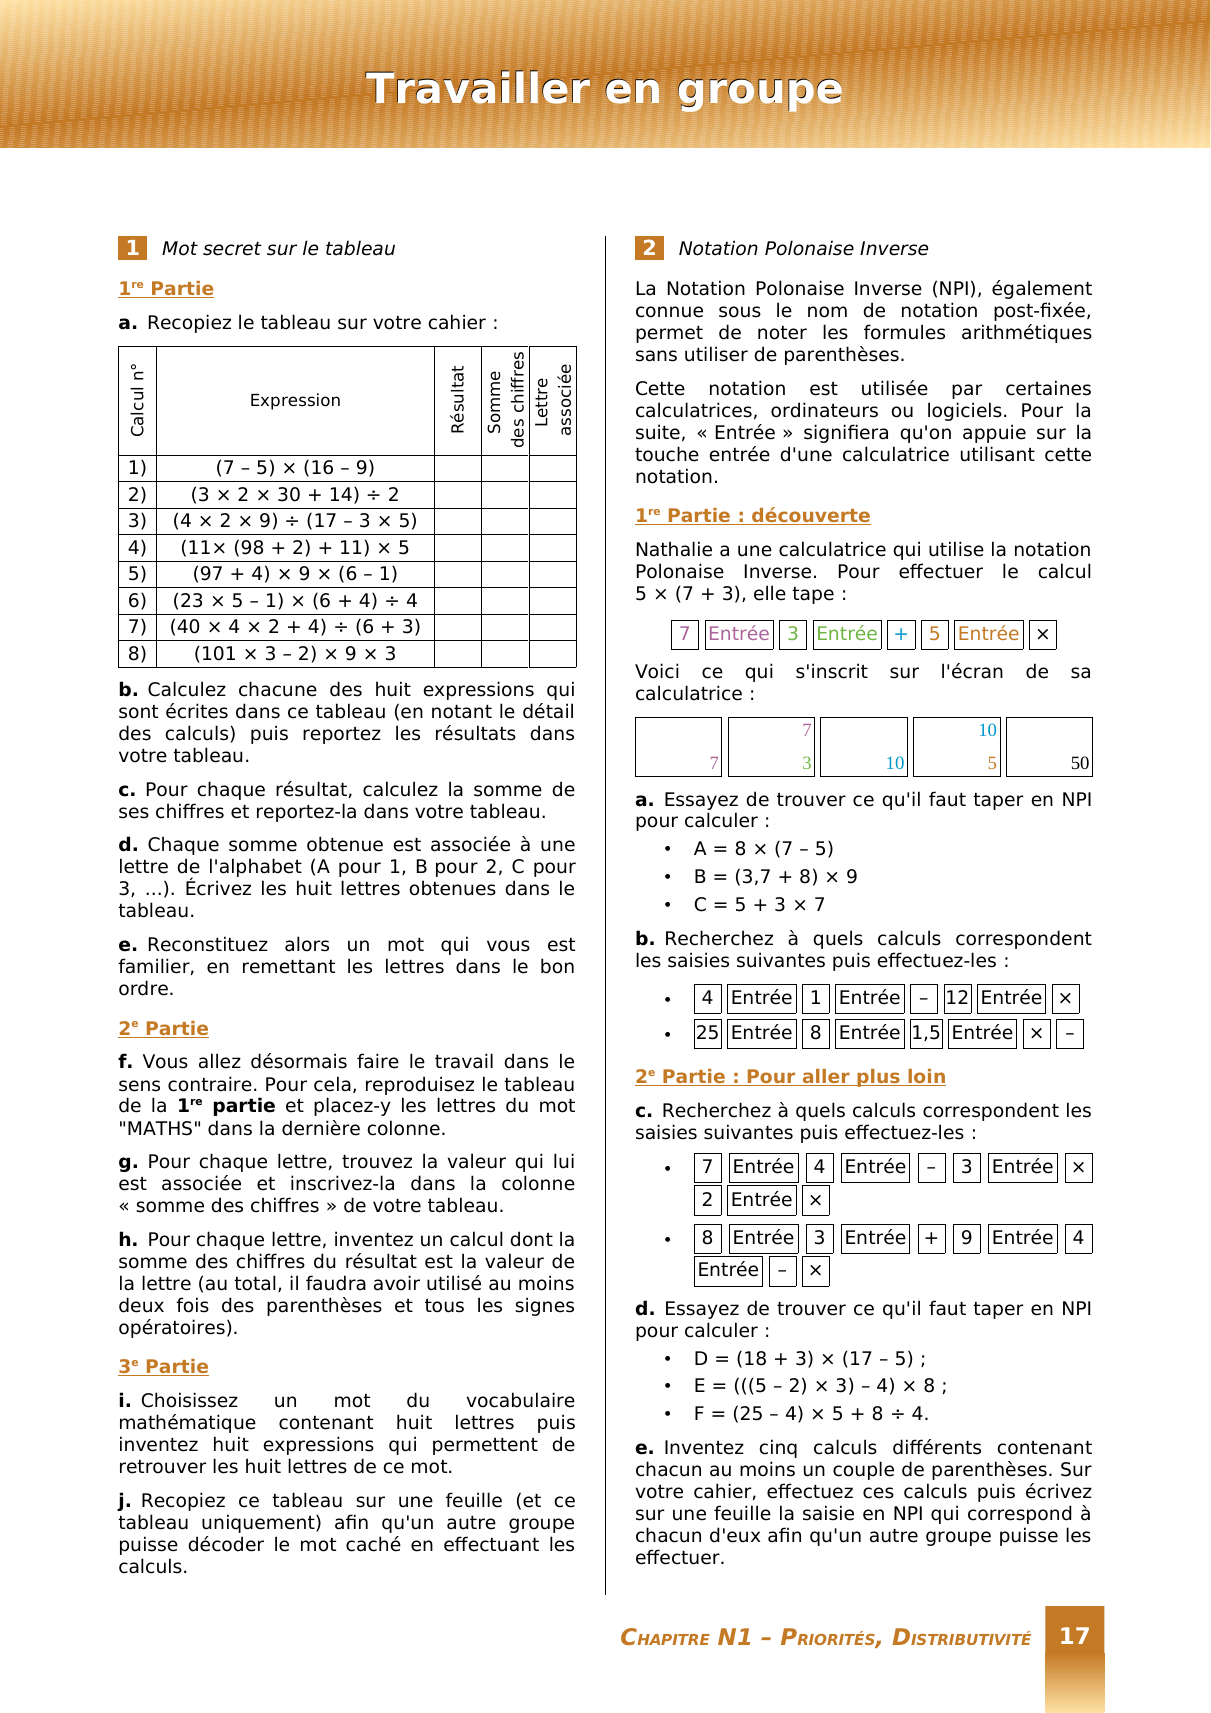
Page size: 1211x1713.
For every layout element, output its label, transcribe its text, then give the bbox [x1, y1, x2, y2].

text 7 [672, 623, 698, 645]
list Essayez de trouver ce qu'il faut taper en NPI pour calculer : [635, 1298, 1092, 1342]
text + [888, 623, 914, 645]
list × [1053, 987, 1079, 1009]
table_header 10 [821, 718, 907, 776]
table_cell (7 – 5) × (16 – 9) [157, 456, 434, 481]
list 9 [954, 1227, 980, 1249]
table_header 7 [636, 718, 721, 776]
table_cell 3) [119, 509, 156, 534]
text Entrée [955, 623, 1023, 645]
table_cell [552, 615, 576, 640]
list Recherchez à quels calculs correspondent les saisies suivantes puis effectuez-les : [635, 928, 1092, 972]
table_cell [552, 535, 576, 561]
text La Notation Polonaise Inverse (NPI), également connue sous le nom de notation post-fixée, permet de noter les formules arithmétiques sans utiliser de parenthèses. [635, 278, 1092, 366]
table_cell [482, 588, 505, 614]
list 8 [803, 1022, 829, 1044]
table_cell [552, 509, 576, 534]
table_cell [530, 482, 552, 508]
list × [1066, 1156, 1092, 1178]
list 2 [695, 1188, 721, 1210]
table_cell (97 + 4) × 9 × (6 – 1) [157, 562, 434, 587]
table_cell [435, 456, 481, 481]
list Notation Polonaise Inverse [664, 236, 1092, 260]
table_header Expression [157, 347, 434, 455]
text Voici ce qui s'inscrit sur l'écran de sa calculatrice : [635, 661, 1092, 705]
list E = (((5 – 2) × 3) – 4) × 8 ; [664, 1375, 1092, 1397]
table_cell (3 × 2 × 30 + 14) ÷ 2 [157, 482, 434, 508]
list Entrée [728, 987, 796, 1009]
table_cell [482, 562, 505, 587]
table_cell (101 × 3 – 2) × 9 × 3 [157, 641, 434, 667]
table_header Somme [482, 347, 505, 455]
table_cell [482, 509, 505, 534]
table_header [815, 717, 820, 777]
list Mot secret sur le tableau [147, 236, 576, 260]
list – [1057, 1022, 1083, 1044]
table_cell [552, 456, 576, 481]
list 7 [695, 1156, 721, 1178]
list Pour chaque lettre, inventez un calcul dont la somme des chiffres du résultat est la valeur de la lettre (au total, il faudra avoir utilisé au moins deux fois des parenthèses et tous les signes opératoires). [118, 1229, 576, 1339]
list Choisissez un mot du vocabulaire mathématique contenant huit lettres puis inventez huit expressions qui permettent de retrouver les huit lettres de ce mot. [118, 1390, 576, 1478]
table_cell [530, 641, 552, 667]
table_cell 4) [119, 535, 156, 561]
table_cell [505, 482, 528, 508]
list 4 [1066, 1227, 1092, 1249]
table_cell 8) [119, 641, 156, 667]
table_cell [435, 641, 481, 667]
list 1 [803, 987, 829, 1009]
table_cell [530, 588, 552, 614]
table_header Calcul n° [119, 347, 156, 455]
list A = 8 × (7 – 5) [664, 838, 1092, 860]
text 1re Partie : découverte [635, 505, 1092, 527]
text Cette notation est utilisée par certaines calculatrices, ordinateurs ou logiciels. Pour la suite, « Entrée » signifiera qu'on appuie sur la touche entrée d'une calculatrice utilisant cette notation. [635, 378, 1092, 488]
table_cell [482, 482, 505, 508]
table_cell [552, 588, 576, 614]
table_cell [552, 641, 576, 667]
text Entrée [706, 623, 773, 645]
table_cell [505, 535, 528, 561]
table_header 50 [1007, 718, 1092, 776]
table_header [1001, 717, 1006, 777]
table_cell 6) [119, 588, 156, 614]
list Entrée [836, 987, 904, 1009]
table_cell [505, 641, 528, 667]
table_cell [505, 588, 528, 614]
text 2e Partie [118, 1018, 576, 1040]
text 3e Partie [118, 1356, 576, 1378]
list B = (3,7 + 8) × 9 [664, 866, 1092, 888]
text Entrée [814, 623, 881, 645]
table_cell [435, 562, 481, 587]
list Entrée [836, 1022, 904, 1044]
table_cell [505, 615, 528, 640]
text 5 [922, 623, 948, 645]
table_cell [530, 615, 552, 640]
list Reconstituez alors un mot qui vous est familier, en remettant les lettres dans le bon ordre. [118, 934, 576, 1000]
list Entrée [842, 1156, 909, 1178]
list Entrée [989, 1156, 1057, 1178]
table_cell (23 × 5 – 1) × (6 + 4) ÷ 4 [157, 588, 434, 614]
table_cell [505, 562, 528, 587]
table_cell [552, 562, 576, 587]
list × [803, 1188, 829, 1210]
table_header des chiffres [505, 347, 528, 455]
list – [919, 1156, 945, 1178]
text 1re Partie [118, 278, 576, 300]
table_header [908, 717, 913, 777]
list F = (25 – 4) × 5 + 8 ÷ 4. [664, 1403, 1092, 1425]
list 1,5 [911, 1022, 942, 1044]
table_cell (40 × 4 × 2 + 4) ÷ (6 + 3) [157, 615, 434, 640]
list Pour chaque résultat, calculez la somme de ses chiffres et reportez-la dans votre tableau. [118, 779, 576, 823]
list – [911, 987, 937, 1009]
table_cell (4 × 2 × 9) ÷ (17 – 3 × 5) [157, 509, 434, 534]
table_cell [530, 535, 552, 561]
text Nathalie a une calculatrice qui utilise la notation Polonaise Inverse. Pour effectuer le calcul 5 × (7 + 3), elle tape : [635, 539, 1092, 605]
list Recopiez ce tableau sur une feuille (et ce tableau uniquement) afin qu'un autre groupe puisse décoder le mot caché en effectuant les calculs. [118, 1490, 576, 1578]
table_cell [505, 456, 528, 481]
table_cell [530, 509, 552, 534]
list Entrée [978, 987, 1045, 1009]
list + [919, 1227, 945, 1249]
list 4 [695, 987, 721, 1009]
list Entrée [728, 1188, 796, 1210]
table_cell 2) [119, 482, 156, 508]
list Entrée [949, 1022, 1016, 1044]
table_cell [435, 535, 481, 561]
table_cell [435, 482, 481, 508]
table_header [722, 717, 728, 777]
list Essayez de trouver ce qu'il faut taper en NPI pour calculer : [635, 788, 1092, 832]
table_header 10 5 [914, 718, 1000, 776]
text × [1030, 623, 1056, 645]
table_cell [435, 509, 481, 534]
table_header 7 3 [729, 718, 814, 776]
list 25 [695, 1022, 721, 1044]
list 3 [954, 1156, 980, 1178]
list C = 5 + 3 × 7 [664, 894, 1092, 916]
list × [803, 1259, 829, 1281]
list Entrée [989, 1227, 1057, 1249]
text 3 [780, 623, 806, 645]
table_cell [530, 456, 552, 481]
list Vous allez désormais faire le travail dans le sens contraire. Pour cela, reproduisez le tableau de la 1re partie et placez-y les lettres du mot "MATHS" dans la dernière colonne. [118, 1051, 576, 1139]
table_cell 1) [119, 456, 156, 481]
table_header associée [552, 347, 576, 455]
table_header Résultat [435, 347, 481, 455]
table_header Lettre [530, 347, 552, 455]
list Entrée [730, 1156, 798, 1178]
list Entrée [730, 1227, 798, 1249]
list Entrée [695, 1259, 762, 1281]
list Chaque somme obtenue est associée à une lettre de l'alphabet (A pour 1, B pour 2, C pour 3, ...). Écrivez les huit lettres obtenues dans le tableau. [118, 834, 576, 922]
list Inventez cinq calculs différents contenant chacun au moins un couple de parenthèses. Sur votre cahier, effectuez ces calculs puis écrivez sur une feuille la saisie en NPI qui correspond à chacun d'eux afin qu'un autre groupe puisse les effectuer. [635, 1437, 1092, 1569]
table_cell [505, 509, 528, 534]
table_cell 7) [119, 615, 156, 640]
list Pour chaque lettre, trouvez la valeur qui lui est associée et inscrivez-la dans la colonne « somme des chiffres » de votre tableau. [118, 1151, 576, 1217]
table_cell [435, 615, 481, 640]
table_cell [552, 482, 576, 508]
list Calculez chacune des huit expressions qui sont écrites dans ce tableau (en notant le détail des calculs) puis reportez les résultats dans votre tableau. [118, 679, 576, 767]
table_cell [482, 535, 505, 561]
list 8 [695, 1227, 721, 1249]
list 4 [807, 1156, 833, 1178]
table_cell 5) [119, 562, 156, 587]
list 12 [945, 987, 971, 1009]
table_cell [530, 562, 552, 587]
list Recopiez le tableau sur votre cahier : [118, 312, 576, 334]
table_cell [482, 641, 505, 667]
table_cell [482, 615, 505, 640]
list 3 [807, 1227, 833, 1249]
list D = (18 + 3) × (17 – 5) ; [664, 1347, 1092, 1369]
list Recherchez à quels calculs correspondent les saisies suivantes puis effectuez-les : [635, 1100, 1092, 1144]
text 2e Partie : Pour aller plus loin [635, 1066, 1092, 1088]
list Entrée [728, 1022, 796, 1044]
list × [1024, 1022, 1050, 1044]
table_cell (11× (98 + 2) + 11) × 5 [157, 535, 434, 561]
list Entrée [842, 1227, 909, 1249]
list – [770, 1259, 796, 1281]
table_cell [435, 588, 481, 614]
table_cell [482, 456, 505, 481]
